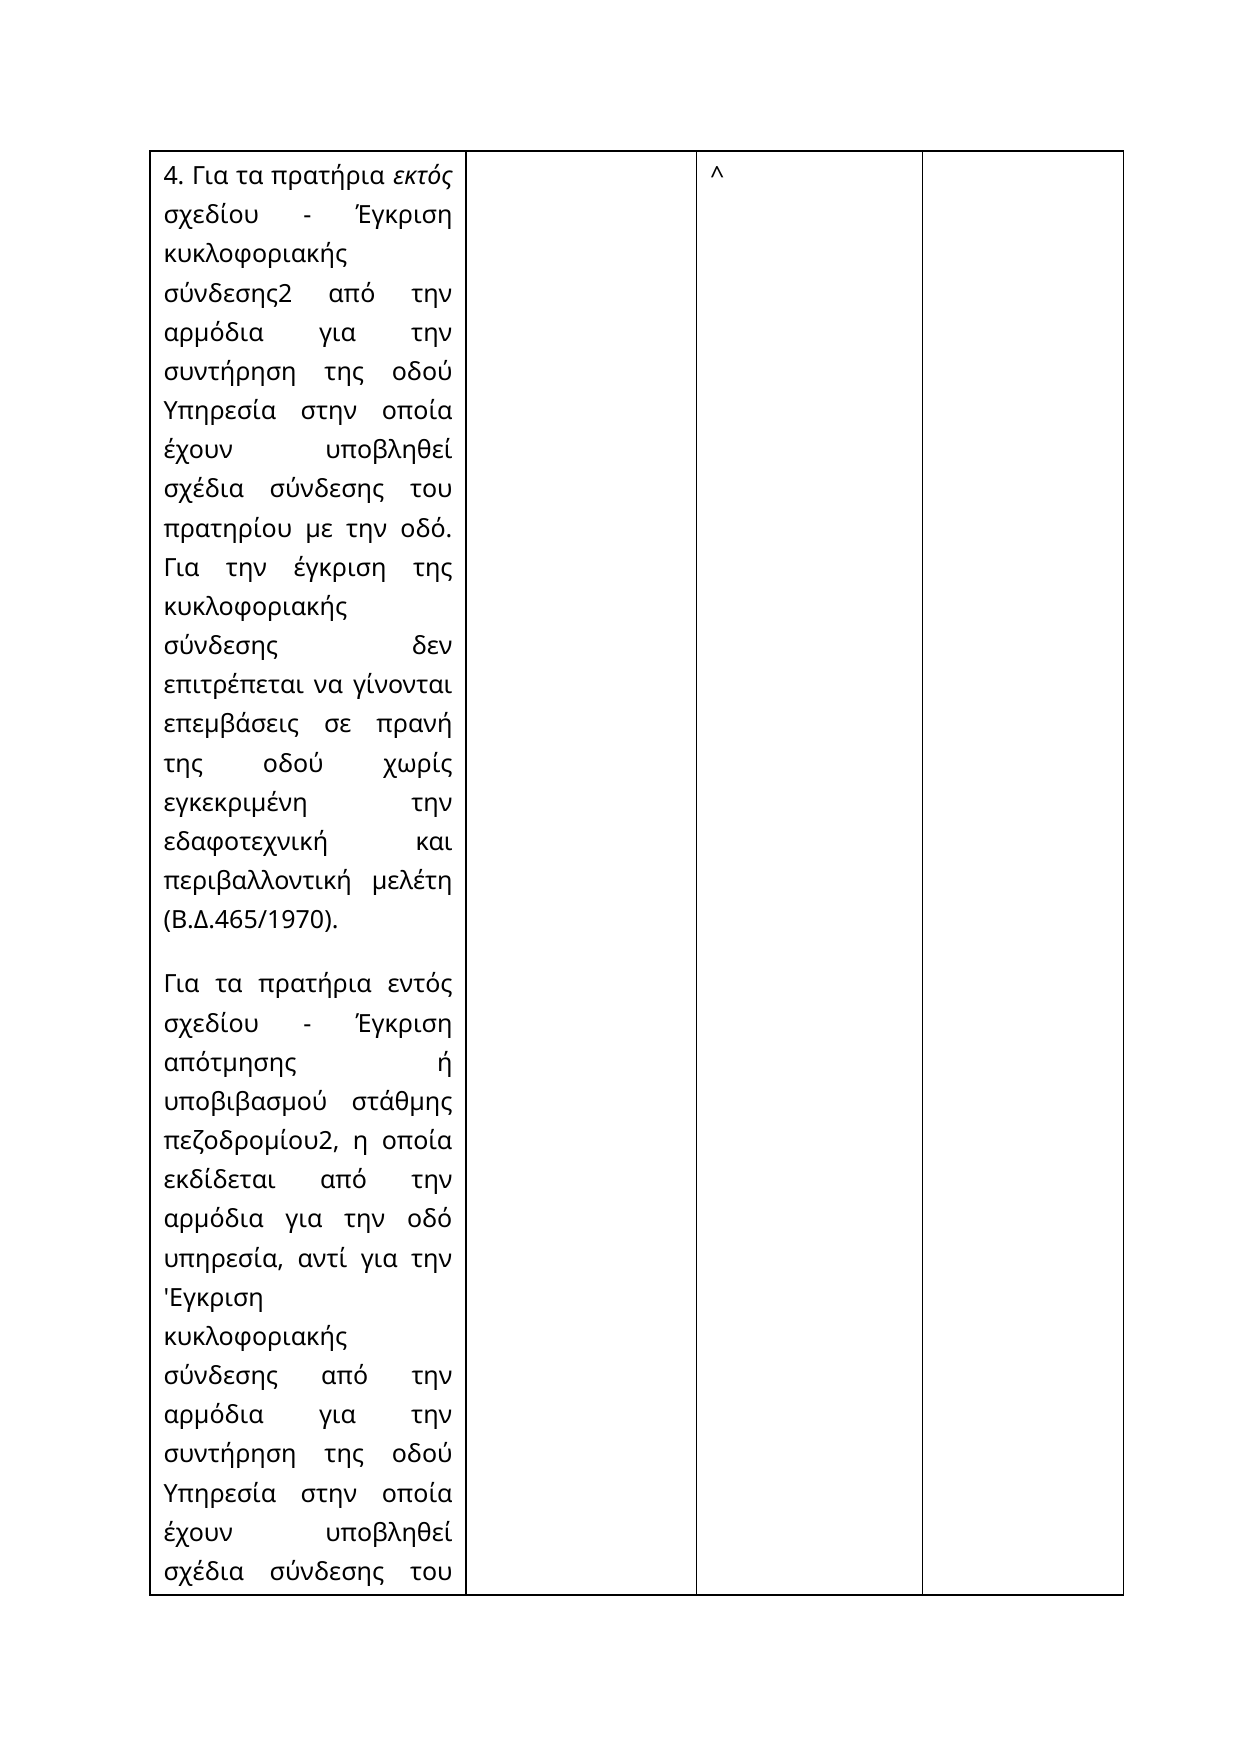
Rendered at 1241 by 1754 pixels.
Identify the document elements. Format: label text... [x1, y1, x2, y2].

table_cell [923, 152, 1123, 1594]
table_cell 4. Για τα πρατήρια εκτός σχεδίου - Έγκριση κυκλοφοριακής σύνδεσης2 από την αρμόδια για την συντήρηση της οδού Υπηρεσία στην οποία έχουν υποβληθεί σχέδια σύνδεσης του πρατηρίου με την οδό. Για την έγκριση της κυκλοφοριακής σύνδεσης δεν επιτρέπεται να γίνονται επεμβάσεις σε πρανή της οδού χωρίς εγκεκριμένη την εδαφοτεχνική και περιβαλλοντική μελέτη (Β.Δ.465/1970). Για τα πρατήρια εντός σχεδίου - Έγκριση απότμησης ή υποβιβασμού στάθμης πεζοδρομίου2, η οποία εκδίδεται από την αρμόδια για την οδό υπηρεσία, αντί για την 'Εγκριση κυκλοφοριακής σύνδεσης από την αρμόδια για την συντήρηση της οδού Υπηρεσία στην οποία έχουν υποβληθεί σχέδια σύνδεσης του [151, 152, 465, 1594]
table_cell [467, 152, 696, 1594]
table_cell ^ [697, 152, 922, 1594]
